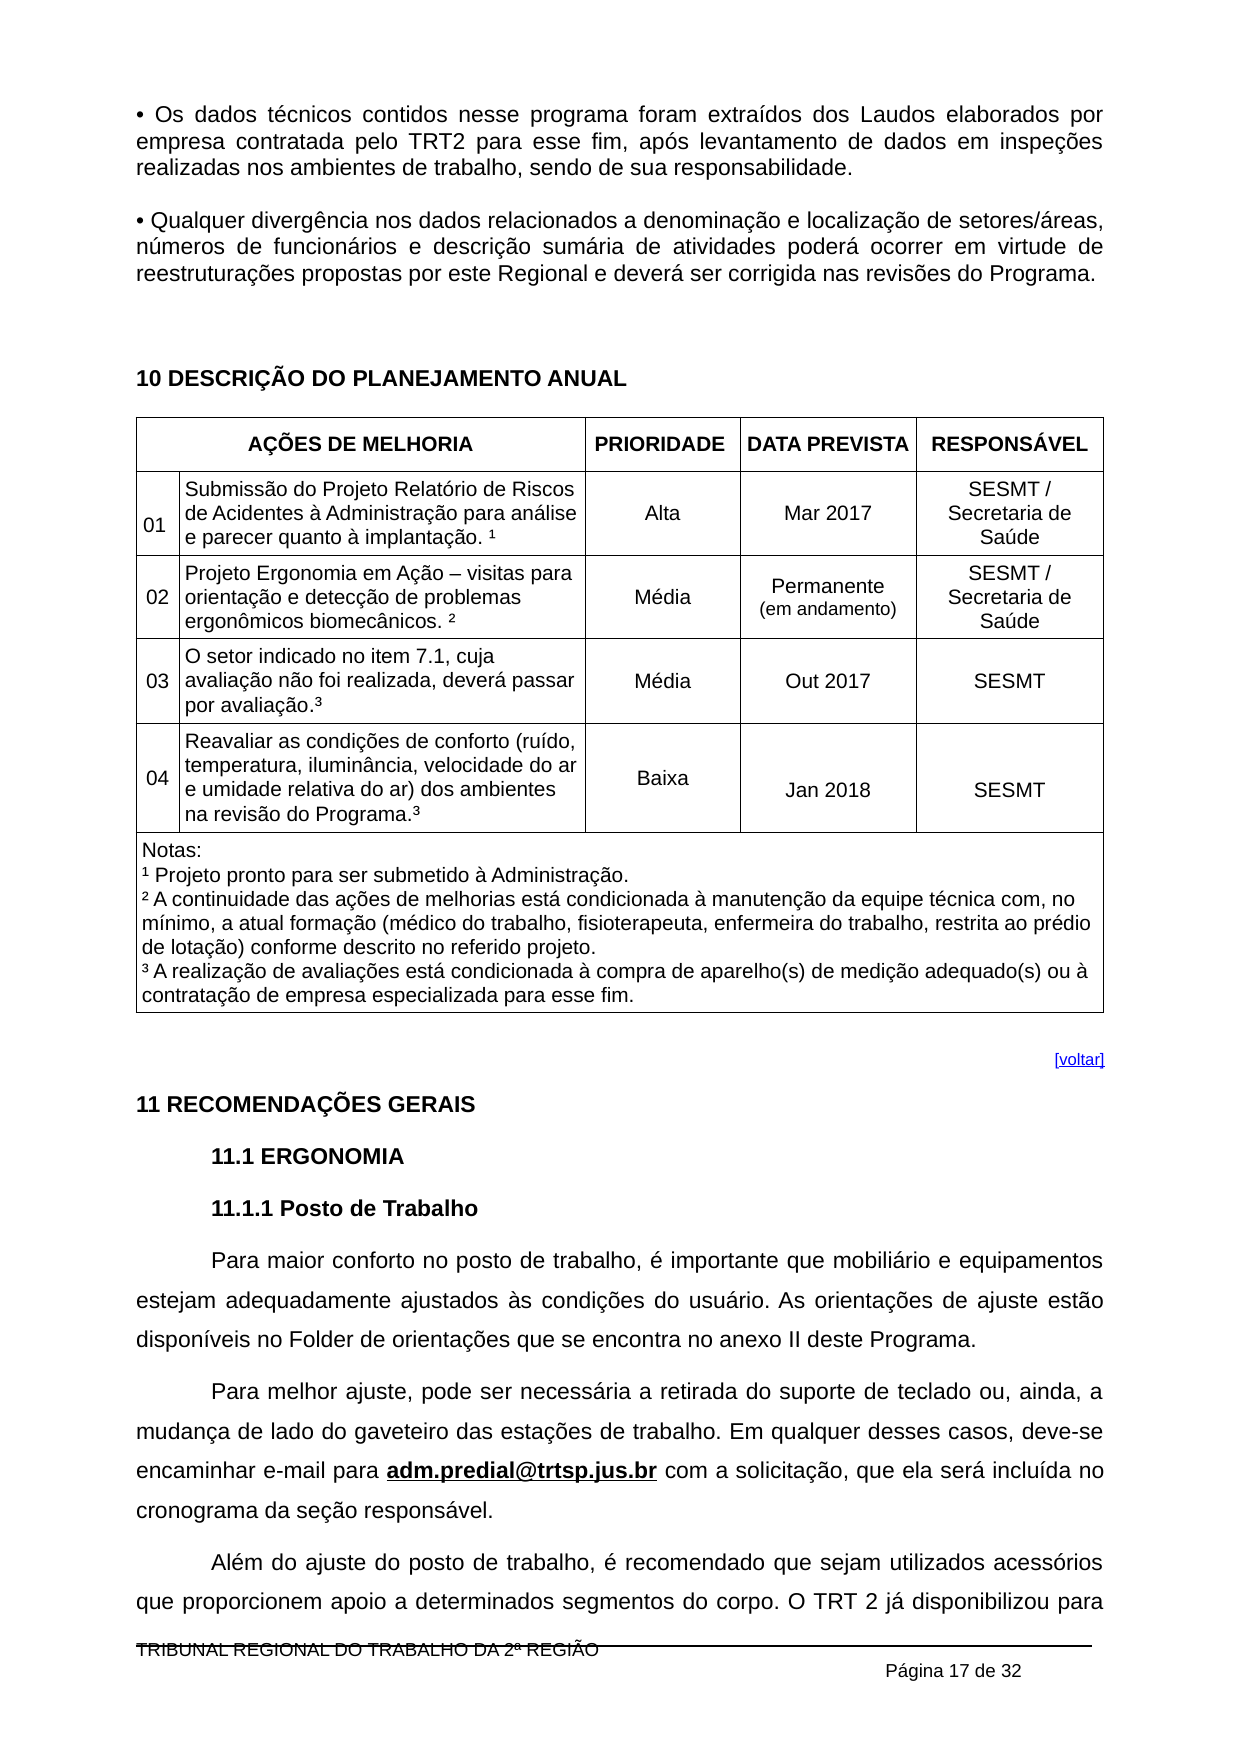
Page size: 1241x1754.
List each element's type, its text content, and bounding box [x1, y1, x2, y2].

table_header AÇÕES DE MELHORIA [137, 418, 585, 471]
table_cell SESMT / Secretaria de Saúde [917, 472, 1103, 555]
table_cell 02 [137, 556, 179, 638]
text Para maior conforto no posto de trabalho, é importante que mobiliário e equipamentos estejam adequadamente ajustados às condições do usuário. As orientações de ajuste estão disponíveis no Folder de orientações que se encontra no anexo II deste Programa. [136, 1247, 1104, 1353]
text • Os dados técnicos contidos nesse programa foram extraídos dos Laudos elaborados por empresa contratada pelo TRT2 para esse fim, após levantamento de dados em inspeções realizadas nos ambientes de trabalho, sendo de sua responsabilidade. [136, 101, 1104, 180]
text Para melhor ajuste, pode ser necessária a retirada do suporte de teclado ou, ainda, a mudança de lado do gaveteiro das estações de trabalho. Em qualquer desses casos, deve-se encaminhar e-mail para adm.predial@trtsp.jus.br com a solicitação, que ela será incluída no cronograma da seção responsável. [136, 1378, 1104, 1523]
table_cell Reavaliar as condições de conforto (ruído, temperatura, iluminância, velocidade do ar e umidade relativa do ar) dos ambientes na revisão do Programa.³ [180, 724, 585, 832]
table_cell Média [586, 556, 740, 638]
text [voltar] [136, 1050, 1104, 1069]
table_cell Submissão do Projeto Relatório de Riscos de Acidentes à Administração para análise e parecer quanto à implantação. ¹ [180, 472, 585, 555]
table_cell O setor indicado no item 7.1, cuja avaliação não foi realizada, deverá passar por avaliação.³ [180, 639, 585, 723]
table_cell Out 2017 [741, 639, 916, 723]
table_cell 03 [137, 639, 179, 723]
text 10 DESCRIÇÃO DO PLANEJAMENTO ANUAL [136, 365, 1104, 391]
text 11.1 ERGONOMIA [136, 1143, 1104, 1169]
table_cell Baixa [586, 724, 740, 832]
table_cell Notas: ¹ Projeto pronto para ser submetido à Administração. ² A continuidade das ações de melhorias está condicionada à manutenção da equipe técnica com, no mínimo, a atual formação (médico do trabalho, fisioterapeuta, enfermeira do trabalho, restrita ao prédio de lotação) conforme descrito no referido projeto. ³ A realização de avaliações está condicionada à compra de aparelho(s) de medição adequado(s) ou à contratação de empresa especializada para esse fim. [137, 833, 1103, 1012]
text 11.1.1 Posto de Trabalho [136, 1195, 1104, 1221]
table_cell Média [586, 639, 740, 723]
table_header RESPONSÁVEL [917, 418, 1103, 471]
text • Qualquer divergência nos dados relacionados a denominação e localização de setores/áreas, números de funcionários e descrição sumária de atividades poderá ocorrer em virtude de reestruturações propostas por este Regional e deverá ser corrigida nas revisões do Programa. [136, 207, 1104, 286]
table_cell Jan 2018 [741, 724, 916, 832]
table_cell Projeto Ergonomia em Ação – visitas para orientação e detecção de problemas ergonômicos biomecânicos. ² [180, 556, 585, 638]
table_cell SESMT [917, 639, 1103, 723]
table_header DATA PREVISTA [741, 418, 916, 471]
text Além do ajuste do posto de trabalho, é recomendado que sejam utilizados acessórios que proporcionem apoio a determinados segmentos do corpo. O TRT 2 já disponibilizou para [136, 1548, 1104, 1614]
table_cell Mar 2017 [741, 472, 916, 555]
table_cell SESMT [917, 724, 1103, 832]
table_cell 01 [137, 472, 179, 555]
text 11 RECOMENDAÇÕES GERAIS [136, 1091, 1104, 1117]
table_cell SESMT / Secretaria de Saúde [917, 556, 1103, 638]
table_header PRIORIDADE [586, 418, 740, 471]
table_cell Permanente (em andamento) [741, 556, 916, 638]
table_cell Alta [586, 472, 740, 555]
table_cell 04 [137, 724, 179, 832]
